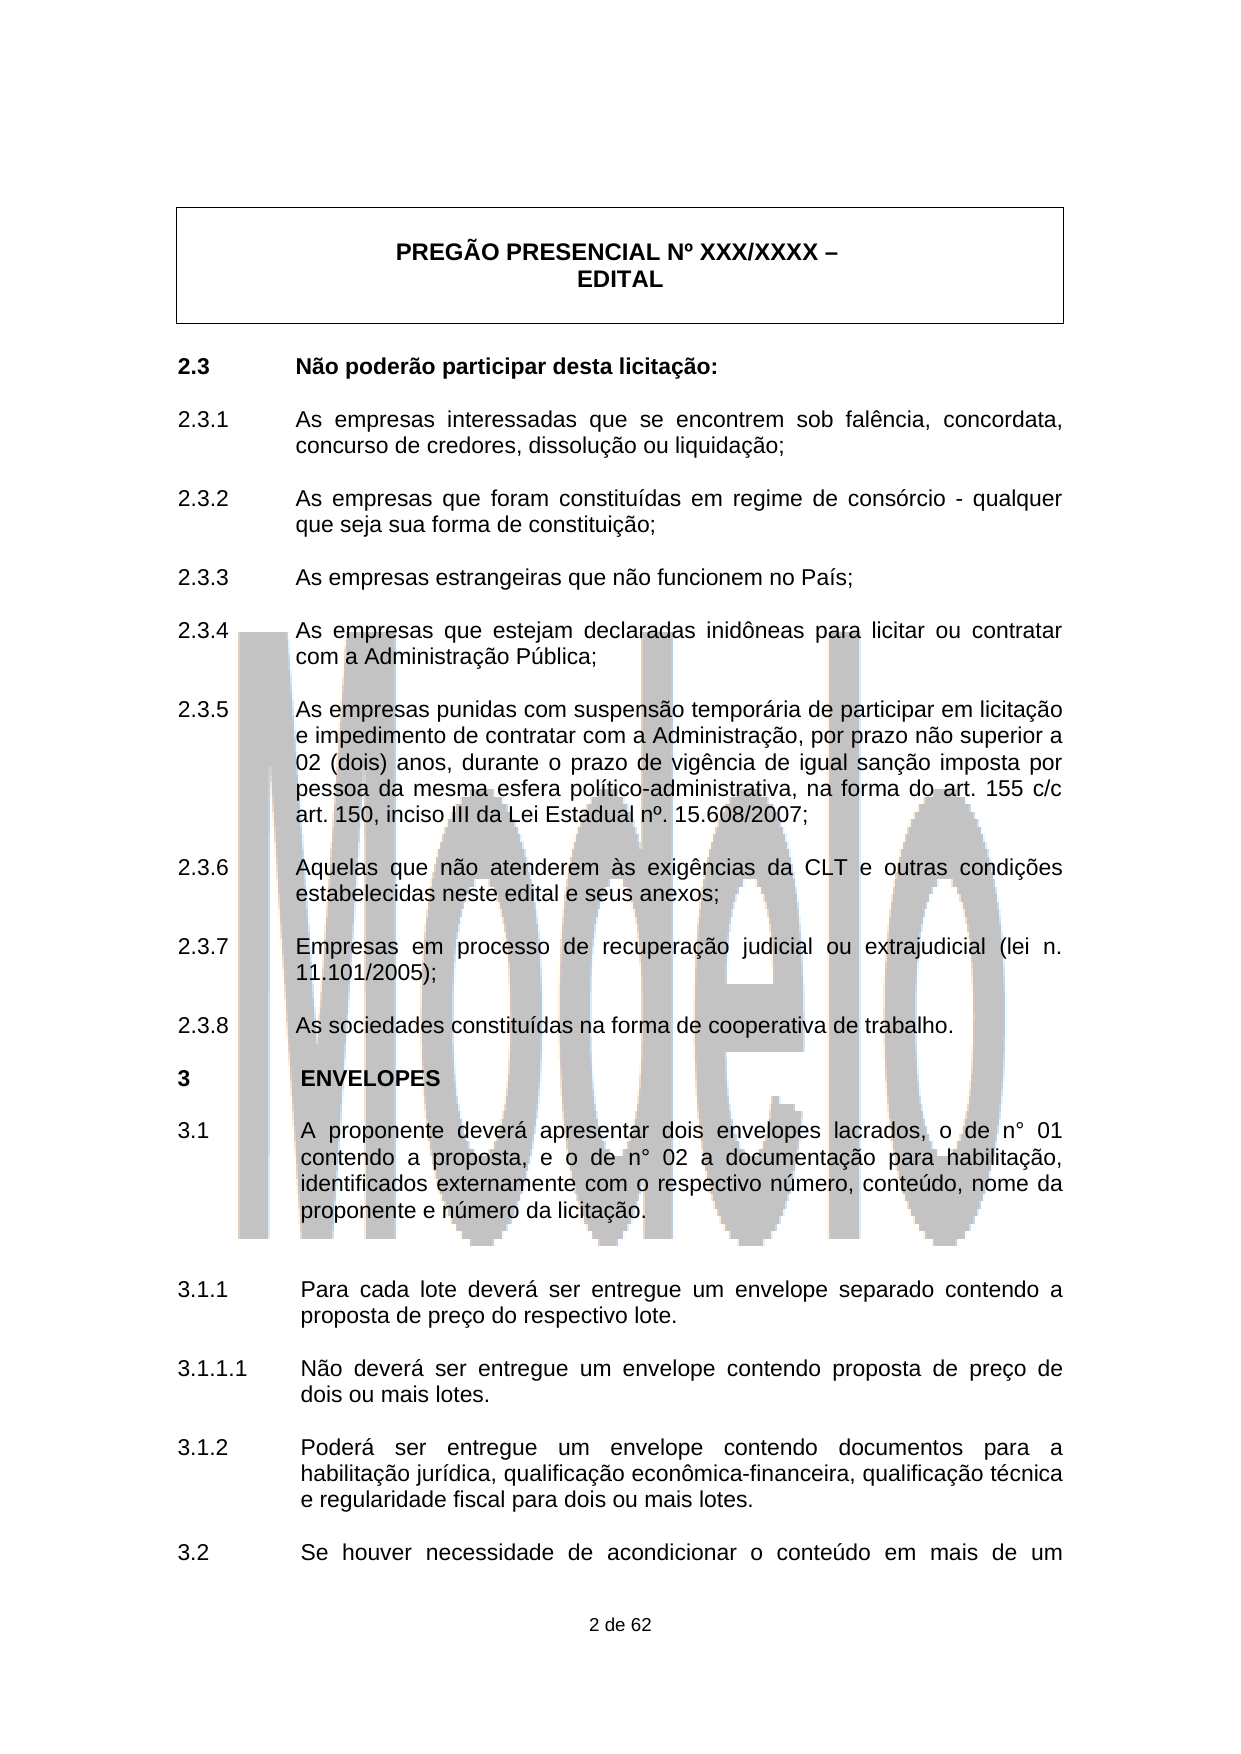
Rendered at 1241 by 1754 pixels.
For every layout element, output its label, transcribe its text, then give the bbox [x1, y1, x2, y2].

picture [177, 1091, 1063, 1117]
text 3.2 Se houver necessidade de acondicionar o conteúdo em mais de um [177, 1539, 1063, 1566]
text 2.3.8 As sociedades constituídas na forma de cooperativa de trabalho. [178, 1012, 1063, 1038]
picture [177, 1328, 1063, 1355]
picture [177, 208, 1063, 323]
text 3.1.1 Para cada lote deverá ser entregue um envelope separado contendo a proposta de preço do respectivo lote. [177, 1276, 1063, 1328]
text 2.3 Não poderão participar desta licitação: [178, 353, 1063, 379]
text 2.3.7 Empresas em processo de recuperação judicial ou extrajudicial (lei n. 11.101/2005); [178, 933, 1063, 986]
text 2.3.4 As empresas que estejam declaradas inidôneas para licitar ou contratar com a Administração Pública; [178, 617, 1063, 669]
picture [177, 1407, 1063, 1434]
picture [177, 1223, 1063, 1276]
picture [177, 324, 1063, 1065]
text 2.3.2 As empresas que foram constituídas em regime de consórcio - qualquer que seja sua forma de constituição; [178, 485, 1063, 538]
text 2.3.1 As empresas interessadas que se encontrem sob falência, concordata, concurso de credores, dissolução ou liquidação; [178, 406, 1063, 459]
text 2.3.6 Aquelas que não atenderem às exigências da CLT e outras condições estabelecidas neste edital e seus anexos; [178, 854, 1063, 907]
picture [177, 1566, 1063, 1636]
text 3.1.2 Poderá ser entregue um envelope contendo documentos para a habilitação jurídica, qualificação econômica-financeira, qualificação técnica e regularidade fiscal para dois ou mais lotes. [177, 1434, 1063, 1513]
text 2.3.5 As empresas punidas com suspensão temporária de participar em licitação e impedimento de contratar com a Administração, por prazo não superior a 02 (dois) anos, durante o prazo de vigência de igual sanção imposta por pessoa da mesma esfera político-administrativa, na forma do art. 155 c/c art. 150, inciso III da Lei Estadual nº. 15.608/2007; [178, 696, 1063, 828]
picture [177, 1513, 1063, 1539]
text 3 ENVELOPES [177, 1065, 1063, 1091]
text 3.1 A proponente deverá apresentar dois envelopes lacrados, o de n° 01 contendo a proposta, e o de n° 02 a documentação para habilitação, identificados externamente com o respectivo número, conteúdo, nome da proponente e número da licitação. [177, 1117, 1063, 1223]
text 2.3.3 As empresas estrangeiras que não funcionem no País; [178, 564, 1063, 590]
text 3.1.1.1 Não deverá ser entregue um envelope contendo proposta de preço de dois ou mais lotes. [177, 1355, 1063, 1407]
